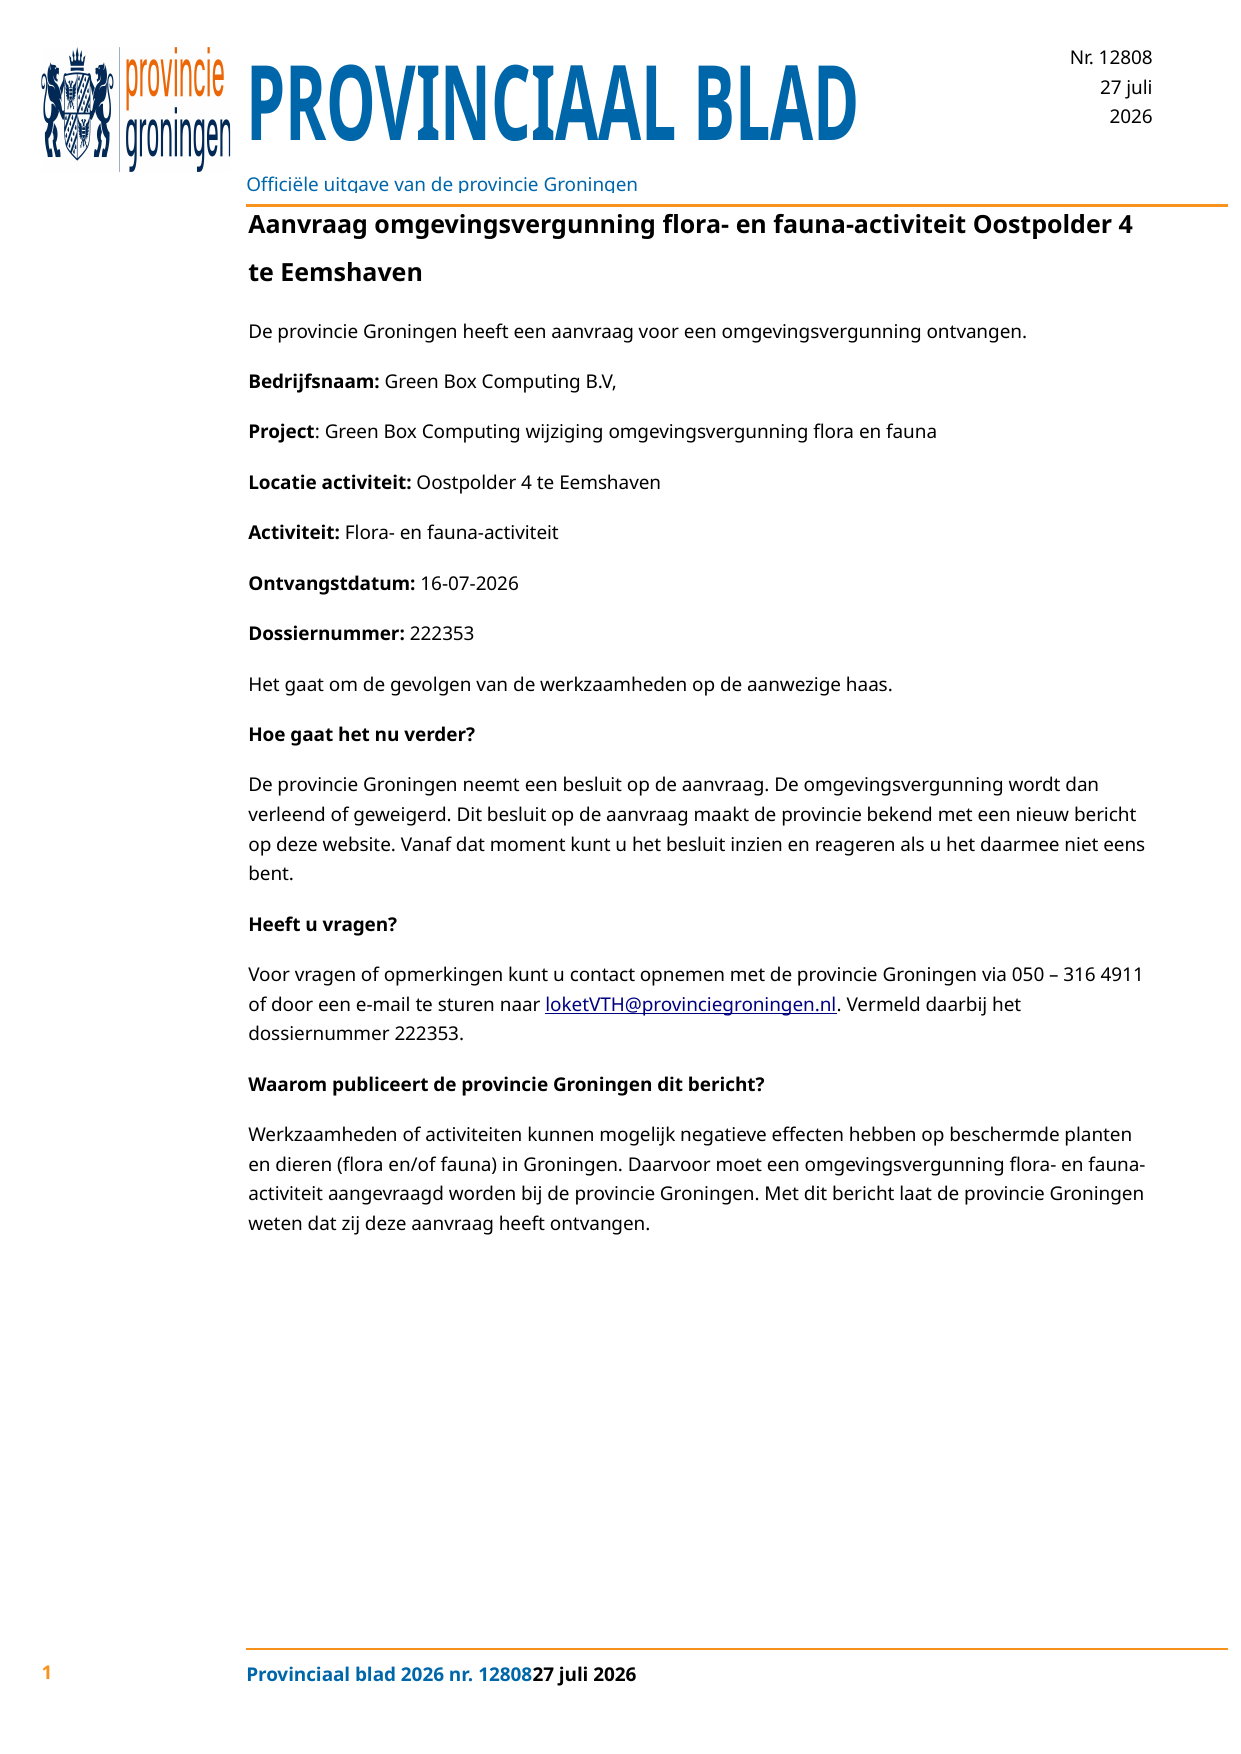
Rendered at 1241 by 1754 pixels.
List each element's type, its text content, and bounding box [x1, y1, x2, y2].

text Dossiernummer: 222353 [248, 620, 1152, 646]
text Activiteit: Flora- en fauna-activiteit [248, 519, 1152, 545]
text Het gaat om de gevolgen van de werkzaamheden op de aanwezige haas. [248, 671, 1152, 697]
text Aanvraag omgevingsvergunning flora- en fauna-activiteit Oostpolder 4 te Eemshaven [248, 207, 1152, 288]
text Heeft u vragen? [248, 911, 1152, 937]
text De provincie Groningen heeft een aanvraag voor een omgevingsvergunning ontvangen. [248, 318, 1152, 344]
text Werkzaamheden of activiteiten kunnen mogelijk negatieve effecten hebben op beschermde planten en dieren (flora en/of fauna) in Groningen. Daarvoor moet een omgevingsvergunning flora- en fauna-activiteit aangevraagd worden bij de provincie Groningen. Met dit bericht laat de provincie Groningen weten dat zij deze aanvraag heeft ontvangen. [248, 1121, 1152, 1236]
picture [41, 47, 231, 172]
text Ontvangstdatum: 16-07-2026 [248, 570, 1152, 596]
text Project: Green Box Computing wijziging omgevingsvergunning flora en fauna [248, 419, 1152, 444]
text Hoe gaat het nu verder? [248, 721, 1152, 747]
text Bedrijfsnaam: Green Box Computing B.V, [248, 368, 1152, 394]
text De provincie Groningen neemt een besluit op de aanvraag. De omgevingsvergunning wordt dan verleend of geweigerd. Dit besluit op de aanvraag maakt de provincie bekend met een nieuw bericht op deze website. Vanaf dat moment kunt u het besluit inzien en reageren als u het daarmee niet eens bent. [248, 772, 1152, 886]
text Voor vragen of opmerkingen kunt u contact opnemen met de provincie Groningen via 050 – 316 4911 of door een e-mail te sturen naar loketVTH@provinciegroningen.nl. Vermeld daarbij het dossiernummer 222353. [248, 961, 1152, 1046]
text Locatie activiteit: Oostpolder 4 te Eemshaven [248, 469, 1152, 495]
text Waarom publiceert de provincie Groningen dit bericht? [248, 1071, 1152, 1097]
